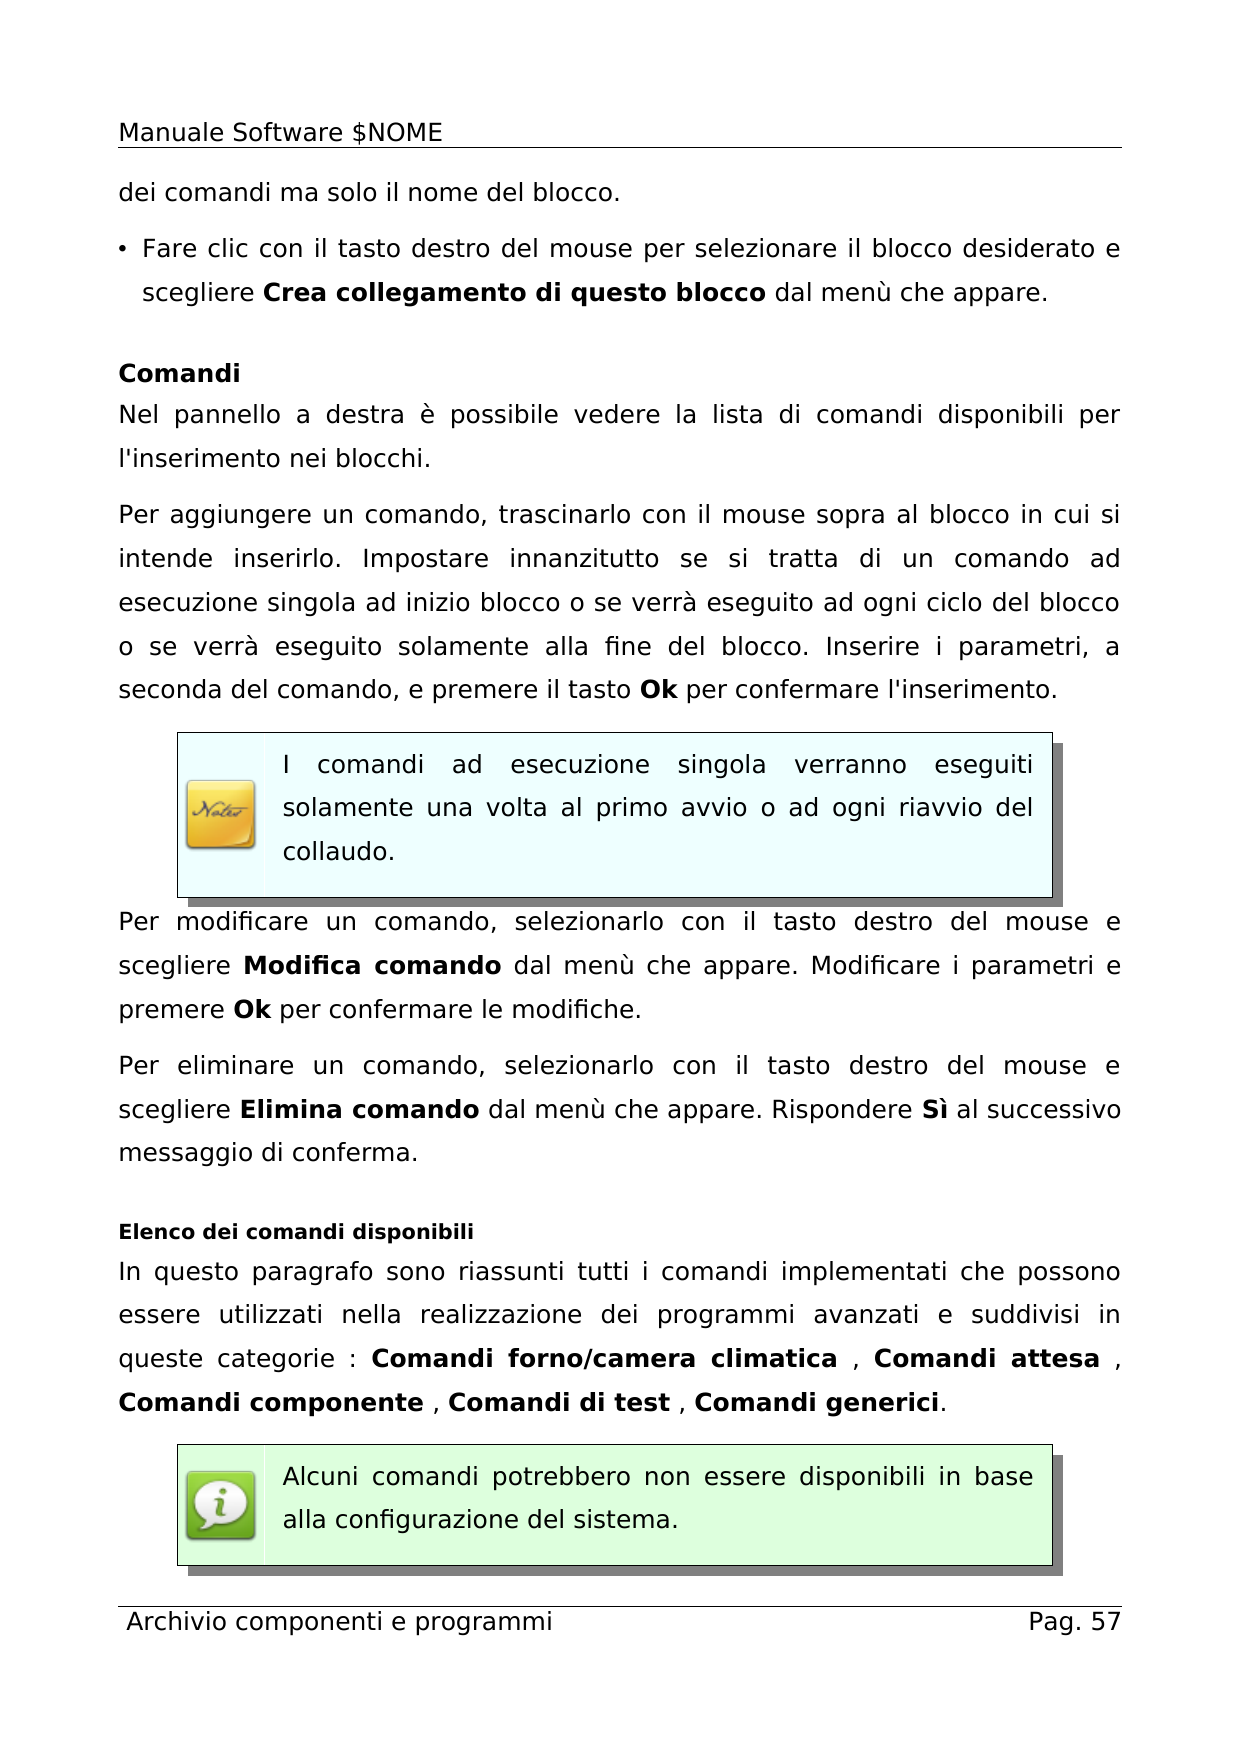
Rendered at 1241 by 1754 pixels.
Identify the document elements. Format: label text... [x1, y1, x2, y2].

text Per eliminare un comando, selezionarlo con il tasto destro del mouse e scegliere Elimina comando dal menù che appare. Rispondere Sì al successivo messaggio di conferma. [118, 1051, 1122, 1168]
text dei comandi ma solo il nome del blocco. [118, 178, 1122, 207]
text Per modificare un comando, selezionarlo con il tasto destro del mouse e scegliere Modifica comando dal menù che appare. Modificare i parametri e premere Ok per confermare le modifiche. [118, 907, 1122, 1024]
text In questo paragrafo sono riassunti tutti i comandi implementati che possono essere utilizzati nella realizzazione dei programmi avanzati e suddivisi in queste categorie : Comandi forno/camera climatica , Comandi attesa , Comandi componente , Comandi di test , Comandi generici. [118, 1257, 1122, 1417]
table_header [178, 1445, 264, 1565]
picture [183, 1467, 259, 1543]
table_header I comandi ad esecuzione singola verranno eseguiti solamente una volta al primo avvio o ad ogni riavvio del collaudo. [265, 733, 1052, 897]
subtitle Comandi [118, 359, 1122, 388]
text Nel pannello a destra è possibile vedere la lista di comandi disponibili per l'inserimento nei blocchi. [118, 401, 1122, 474]
table_header Alcuni comandi potrebbero non essere disponibili in base alla configurazione del sistema. [265, 1445, 1052, 1565]
subtitle Elenco dei comandi disponibili [118, 1220, 1122, 1244]
text Per aggiungere un comando, trascinarlo con il mouse sopra al blocco in cui si intende inserirlo. Impostare innanzitutto se si tratta di un comando ad esecuzione singola ad inizio blocco o se verrà eseguito ad ogni ciclo del blocco o se verrà eseguito solamente alla fine del blocco. Inserire i parametri, a seconda del comando, e premere il tasto Ok per confermare l'inserimento. [118, 501, 1122, 705]
list Fare clic con il tasto destro del mouse per selezionare il blocco desiderato e scegliere Crea collegamento di questo blocco dal menù che appare. [118, 234, 1122, 307]
picture [183, 776, 259, 852]
table_header [178, 733, 264, 897]
